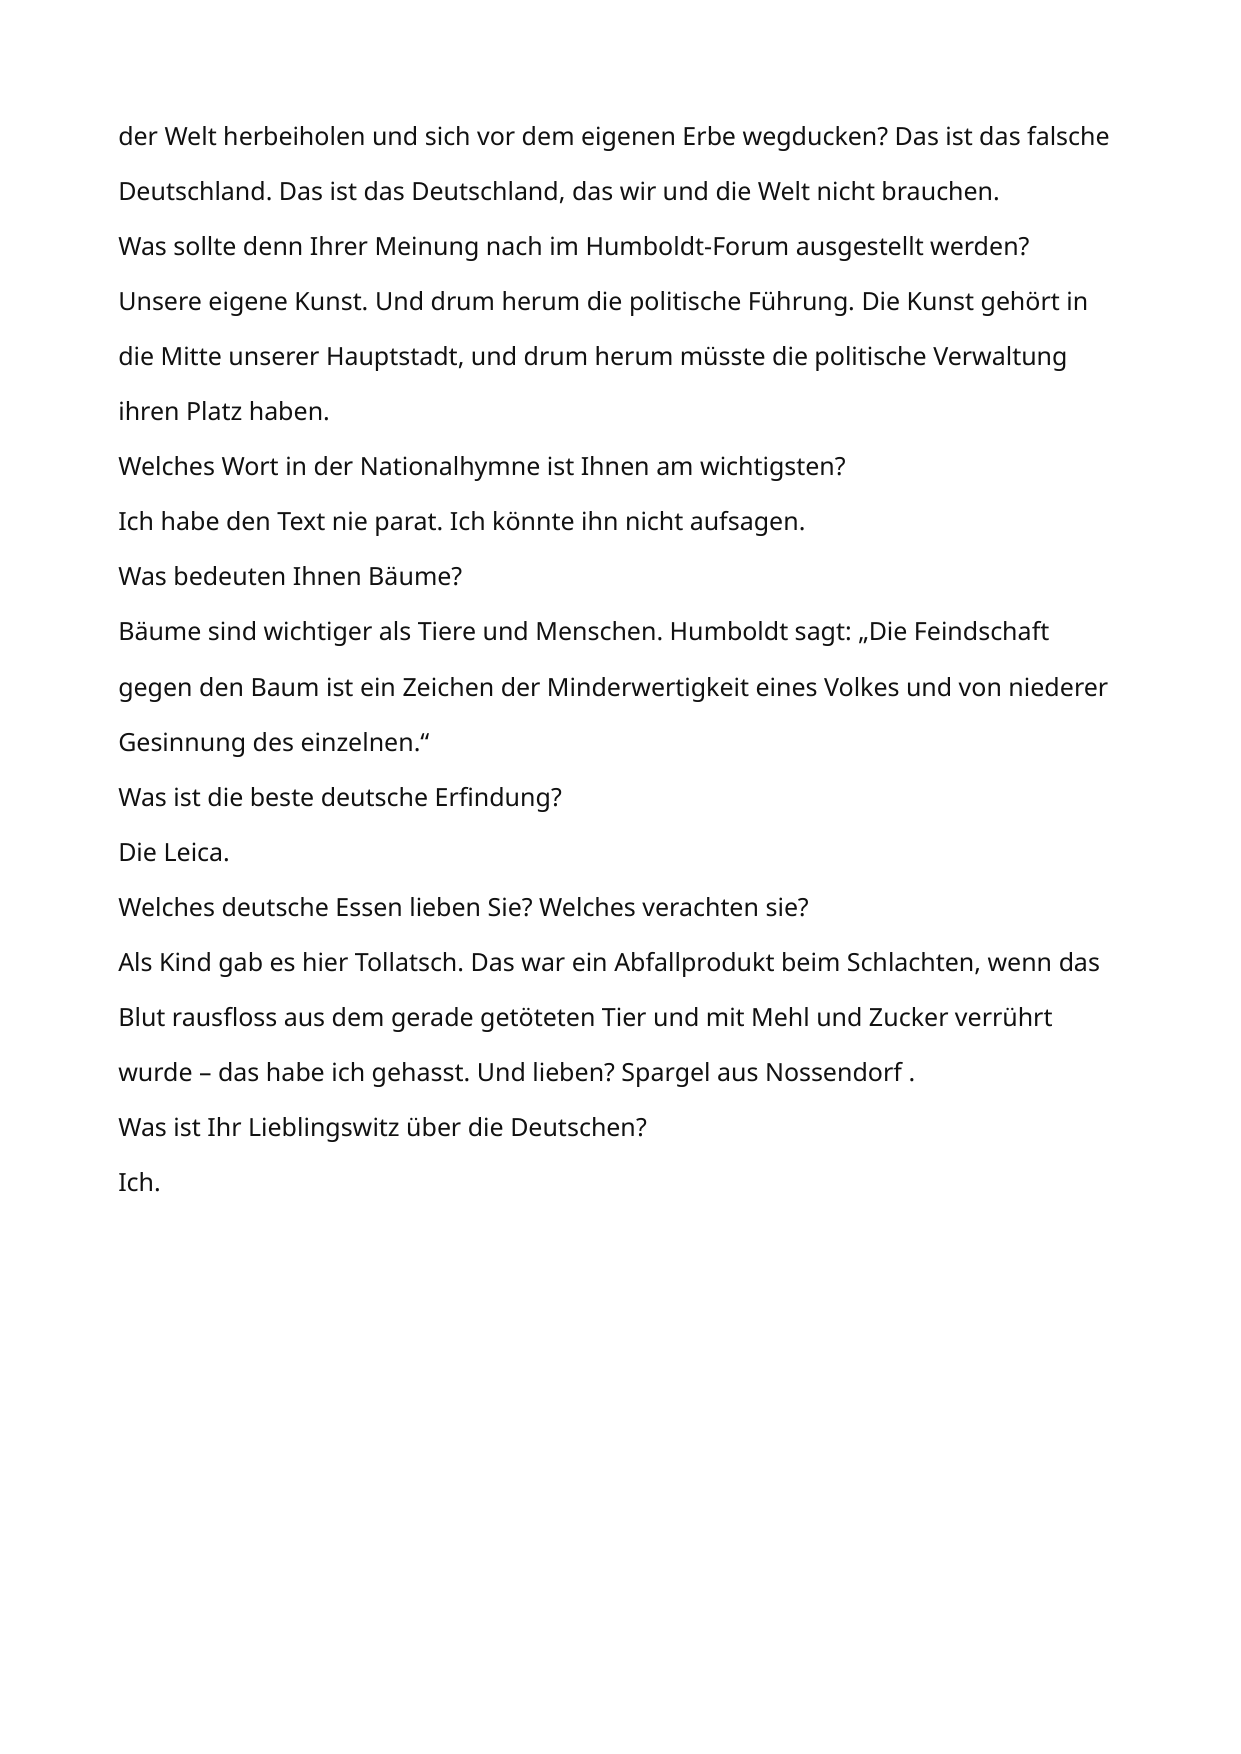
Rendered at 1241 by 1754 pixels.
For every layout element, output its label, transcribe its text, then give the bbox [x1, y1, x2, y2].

text Als Kind gab es hier Tollatsch. Das war ein Abfallprodukt beim Schlachten, wenn das Blut rausfloss aus dem gerade getöteten Tier und mit Mehl und Zucker verrührt wurde – das habe ich gehasst. Und lieben? Spargel aus Nossendorf . [118, 945, 1122, 1089]
text Was ist Ihr Lieblingswitz über die Deutschen? [118, 1110, 1122, 1144]
text Die Leica. [118, 834, 1122, 868]
text Welches deutsche Essen lieben Sie? Welches verachten sie? [118, 889, 1122, 924]
text Unsere eigene Kunst. Und drum herum die politische Führung. Die Kunst gehört in die Mitte unserer Hauptstadt, und drum herum müsste die politische Verwaltung ihren Platz haben. [118, 283, 1122, 428]
text Bäume sind wichtiger als Tiere und Menschen. Humboldt sagt: „Die Feindschaft gegen den Baum ist ein Zeichen der Minderwertigkeit eines Volkes und von niederer Gesinnung des einzelnen.“ [118, 614, 1122, 758]
text Was sollte denn Ihrer Meinung nach im Humboldt-Forum ausgestellt werden? [118, 228, 1122, 262]
text Was ist die beste deutsche Erfindung? [118, 779, 1122, 813]
text der Welt herbeiholen und sich vor dem eigenen Erbe wegducken? Das ist das falsche Deutschland. Das ist das Deutschland, das wir und die Welt nicht brauchen. [118, 118, 1122, 207]
text Welches Wort in der Nationalhymne ist Ihnen am wichtigsten? [118, 449, 1122, 483]
text Was bedeuten Ihnen Bäume? [118, 559, 1122, 593]
text Ich. [118, 1165, 1122, 1199]
text Ich habe den Text nie parat. Ich könnte ihn nicht aufsagen. [118, 504, 1122, 538]
